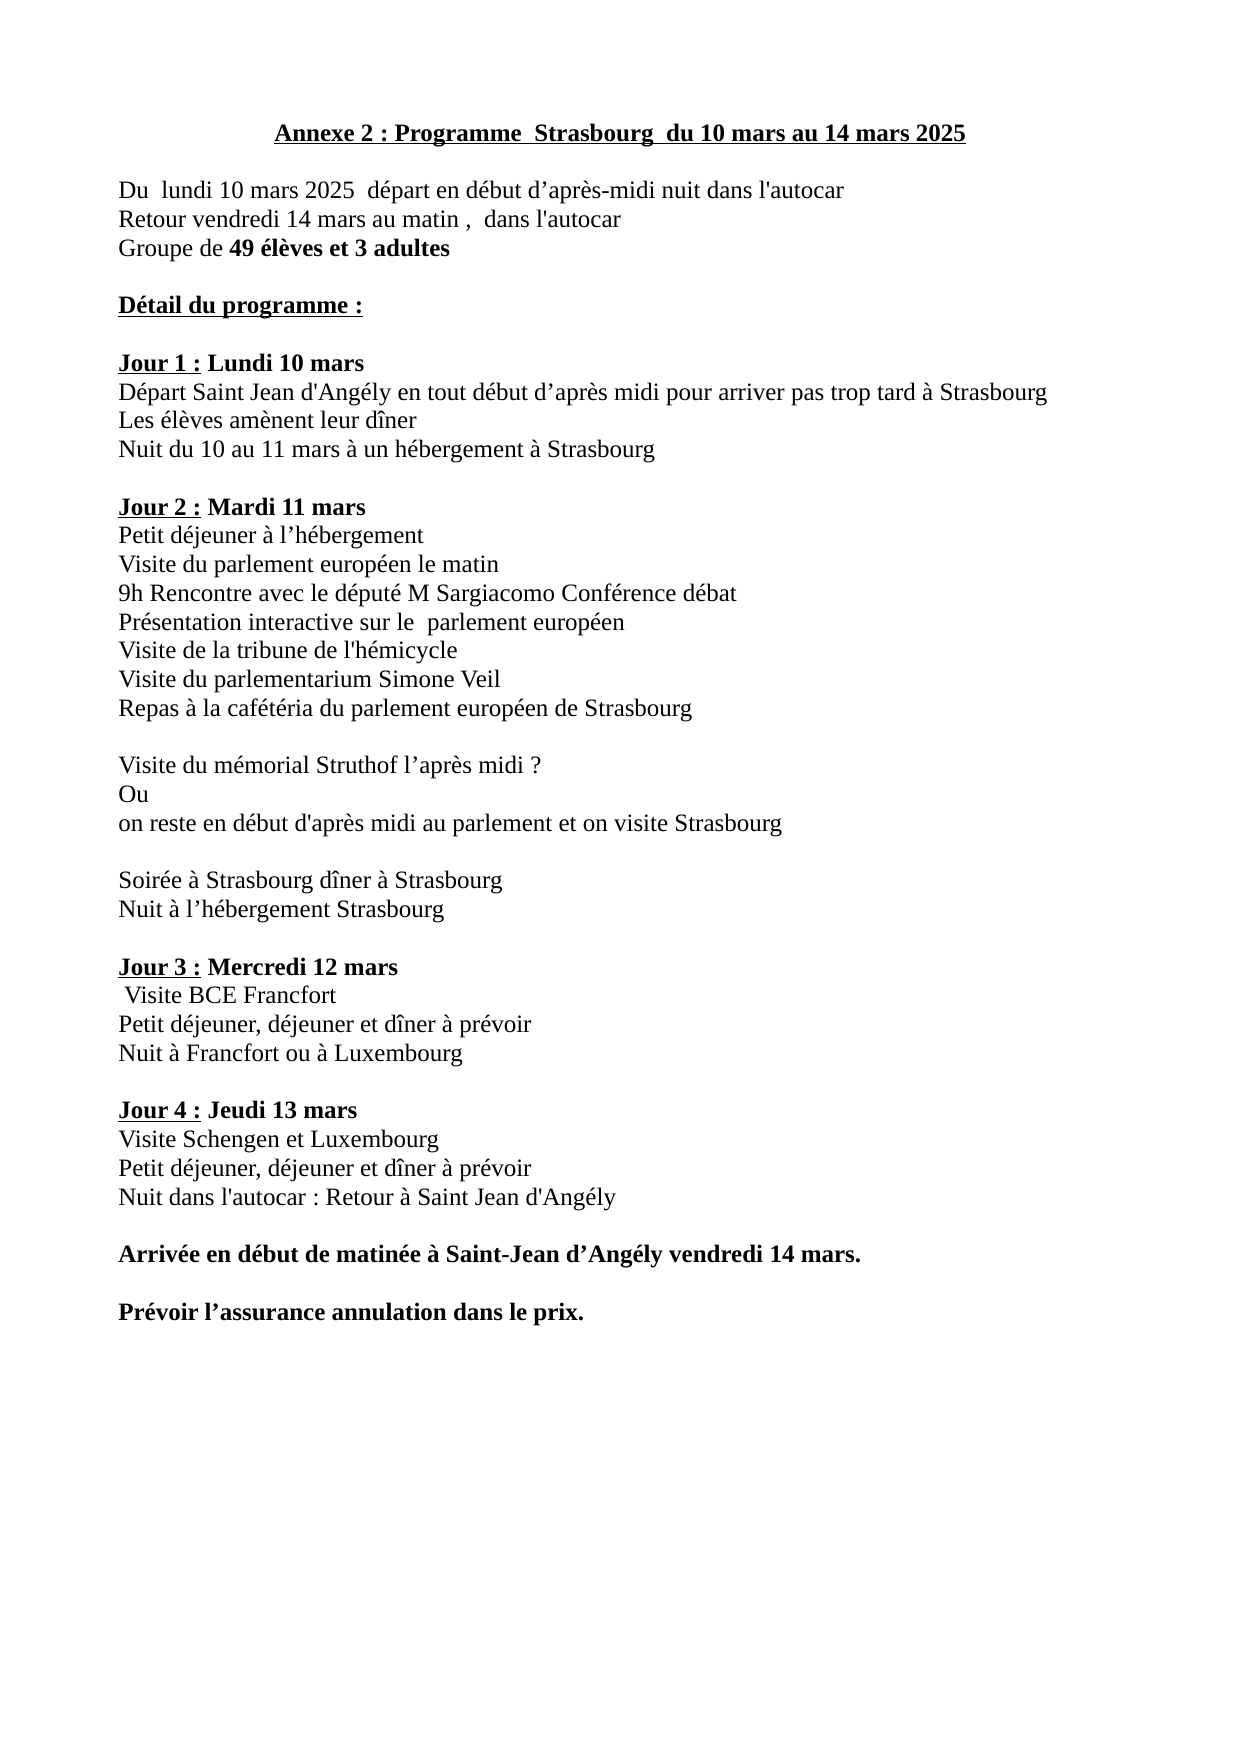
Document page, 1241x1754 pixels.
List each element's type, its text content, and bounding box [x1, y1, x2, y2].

text Détail du programme : [118, 291, 1122, 319]
text Groupe de 49 élèves et 3 adultes [118, 233, 1122, 262]
text Nuit du 10 au 11 mars à un hébergement à Strasbourg [118, 434, 1122, 463]
text Arrivée en début de matinée à Saint-Jean d’Angély vendredi 14 mars. [118, 1239, 1122, 1268]
text Visite Schengen et Luxembourg [118, 1124, 1122, 1153]
text Du lundi 10 mars 2025 départ en début d’après-midi nuit dans l'autocar [118, 176, 1122, 204]
text Visite de la tribune de l'hémicycle [118, 636, 1122, 664]
text Nuit à l’hébergement Strasbourg [118, 894, 1122, 923]
text 9h Rencontre avec le député M Sargiacomo Conférence débat [118, 578, 1122, 607]
text Annexe 2 : Programme Strasbourg du 10 mars au 14 mars 2025 [118, 118, 1122, 147]
text Visite du parlement européen le matin [118, 549, 1122, 578]
text Petit déjeuner, déjeuner et dîner à prévoir [118, 1009, 1122, 1038]
text Retour vendredi 14 mars au matin , dans l'autocar [118, 204, 1122, 233]
text Prévoir l’assurance annulation dans le prix. [118, 1297, 1122, 1326]
text Nuit à Francfort ou à Luxembourg [118, 1038, 1122, 1067]
text Jour 3 : Mercredi 12 mars [118, 952, 1122, 981]
text Nuit dans l'autocar : Retour à Saint Jean d'Angély [118, 1182, 1122, 1211]
text Jour 4 : Jeudi 13 mars [118, 1096, 1122, 1124]
text Présentation interactive sur le parlement européen [118, 607, 1122, 636]
text on reste en début d'après midi au parlement et on visite Strasbourg [118, 808, 1122, 837]
text Soirée à Strasbourg dîner à Strasbourg [118, 866, 1122, 894]
text Petit déjeuner à l’hébergement [118, 521, 1122, 549]
text Départ Saint Jean d'Angély en tout début d’après midi pour arriver pas trop tard à Strasbourg [118, 377, 1122, 406]
text Visite du parlementarium Simone Veil [118, 664, 1122, 693]
text Visite du mémorial Struthof l’après midi ? [118, 751, 1122, 779]
text Jour 2 : Mardi 11 mars [118, 492, 1122, 521]
text Petit déjeuner, déjeuner et dîner à prévoir [118, 1153, 1122, 1182]
text Visite BCE Francfort [118, 981, 1122, 1009]
text Les élèves amènent leur dîner [118, 406, 1122, 434]
text Jour 1 : Lundi 10 mars [118, 348, 1122, 377]
text Ou [118, 779, 1122, 808]
text Repas à la cafétéria du parlement européen de Strasbourg [118, 693, 1122, 722]
